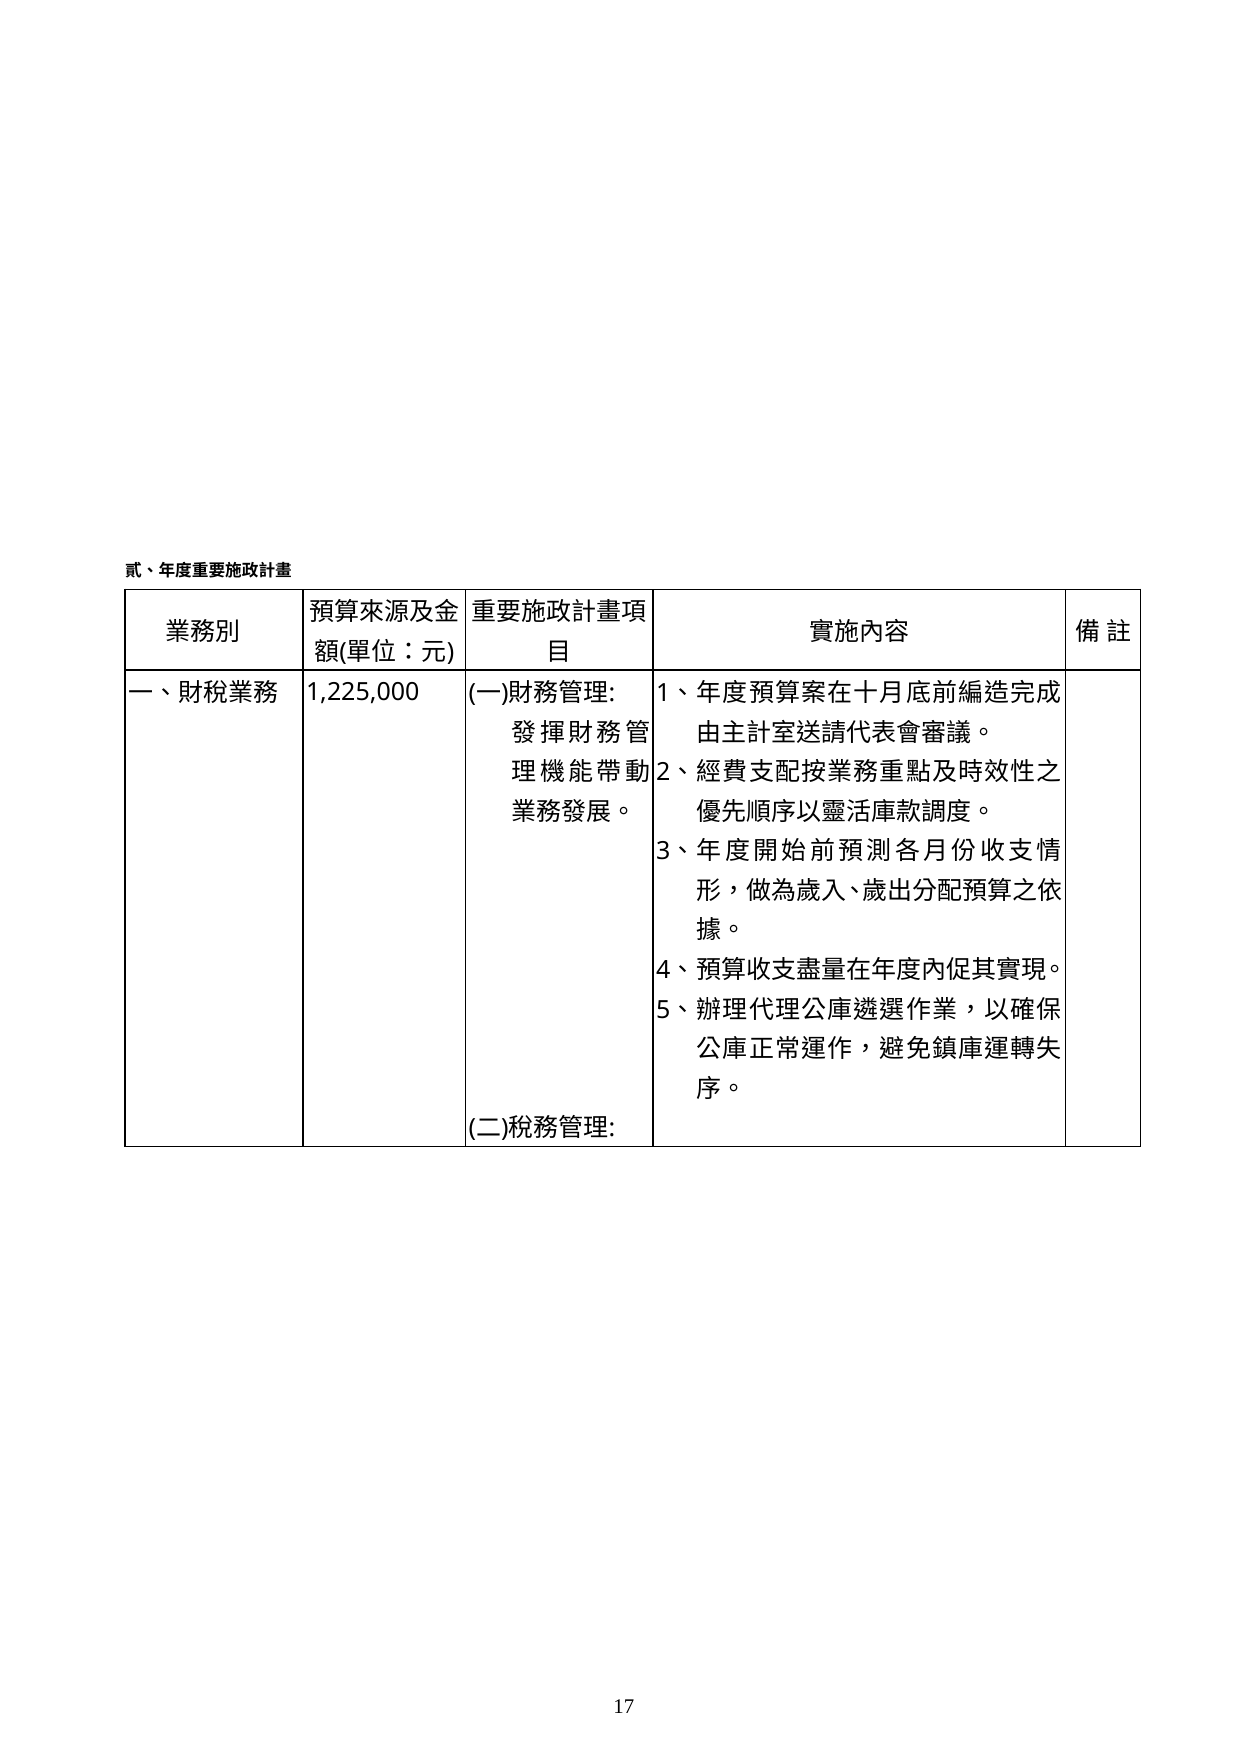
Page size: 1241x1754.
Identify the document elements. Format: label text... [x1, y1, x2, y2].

text 貳、年度重要施政計畫 [125, 549, 1122, 588]
table_cell 年度預算案在十月底前編造完成由主計室送請代表會審議。 經費支配按業務重點及時效性之優先順序以靈活庫款調度。 年度開始前預測各月份收支情形，做為歲入、歲出分配預算之依據。 預算收支盡量在年度內促其實現。 辦理代理公庫遴選作業，以確保公庫正常運作，避免鎮庫運轉失序。 [654, 671, 1065, 1146]
table_header 重要施政計畫項目 [466, 590, 652, 669]
table_cell (一)財務管理: 發揮財務管理機能帶動業務發展。 (二)稅務管理: [466, 671, 652, 1146]
table_header 備 註 [1066, 590, 1140, 669]
table_header 業務別 [126, 590, 302, 669]
table_cell [1066, 671, 1140, 1146]
table_cell 1,225,000 [304, 671, 465, 1146]
table_header 預算來源及金額(單位：元) [304, 590, 465, 669]
table_cell 一、財稅業務 [126, 671, 302, 1146]
table_header 實施內容 [654, 590, 1065, 669]
